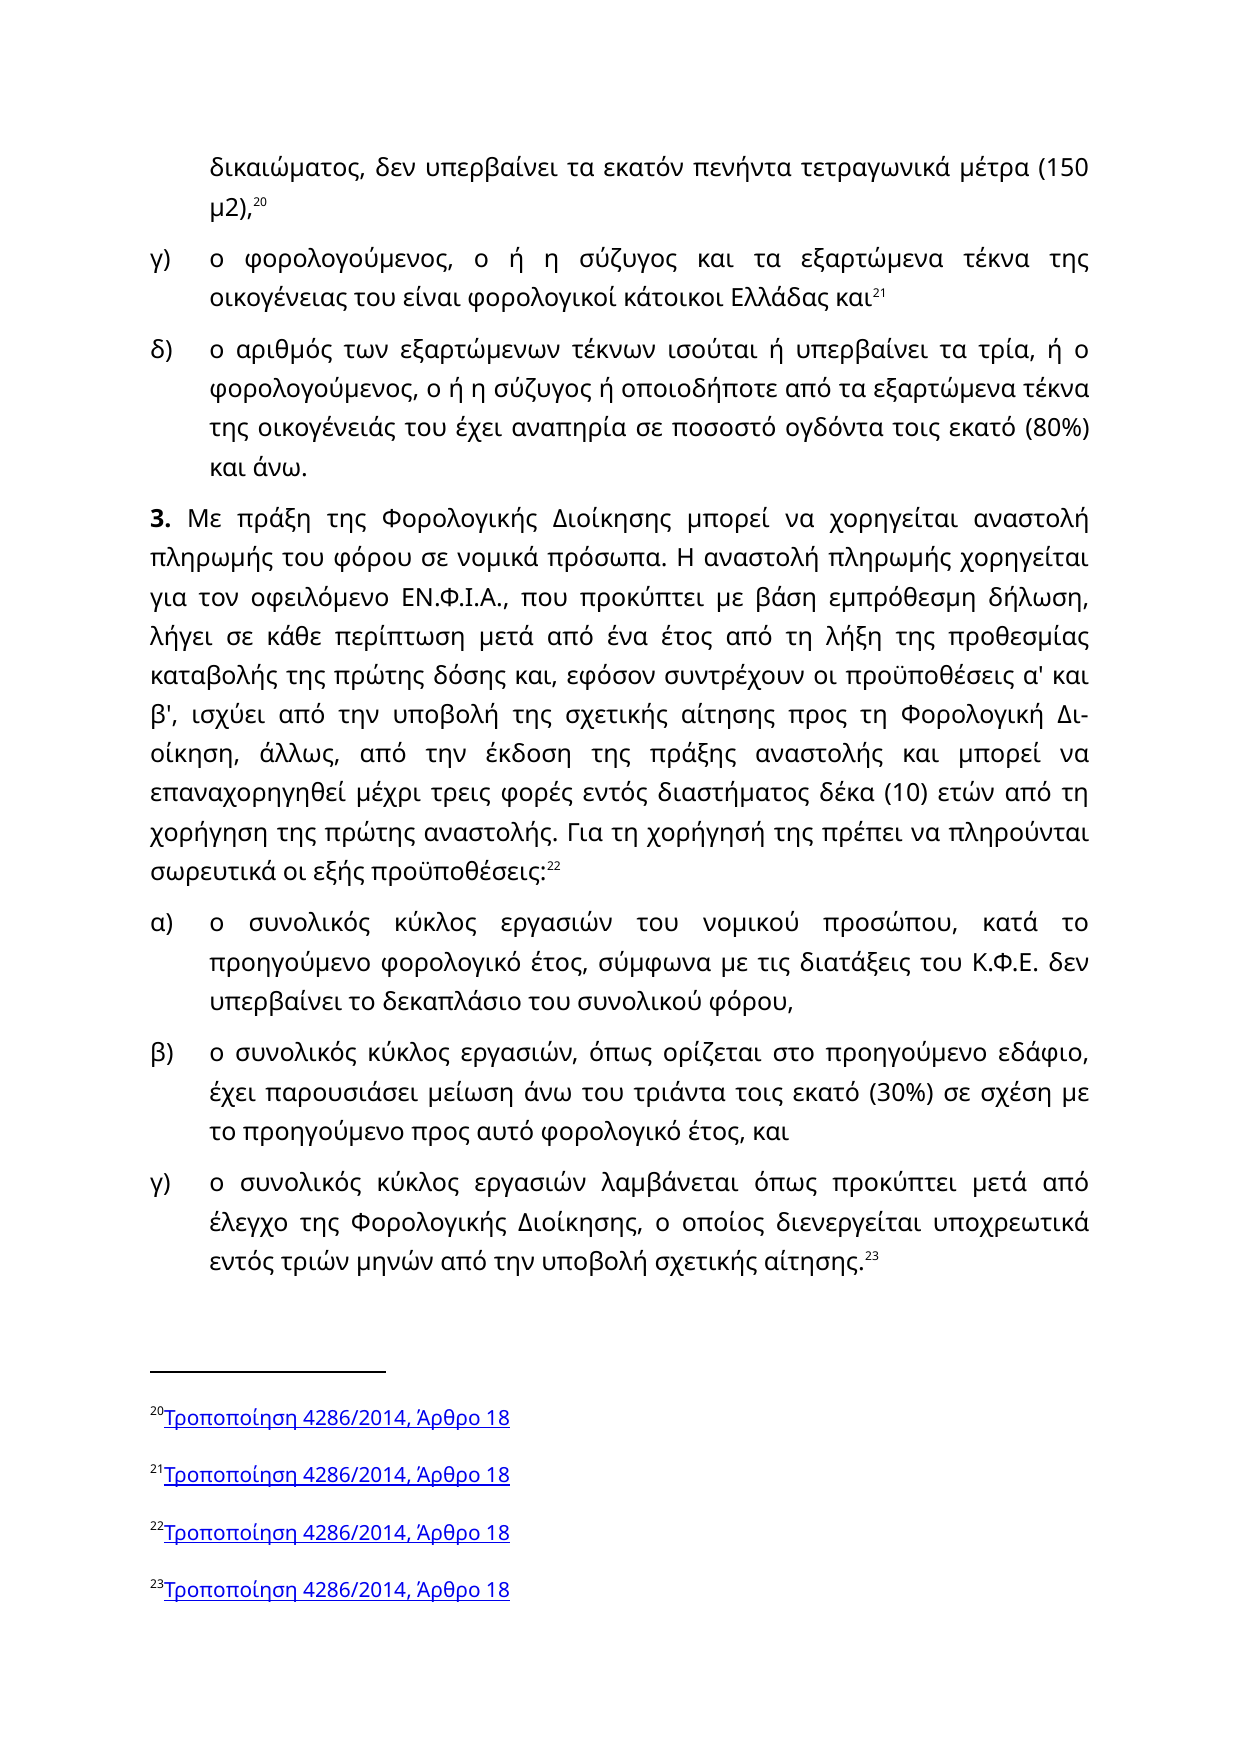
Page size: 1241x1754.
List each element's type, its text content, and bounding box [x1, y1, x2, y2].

list α) ο συνολικός κύκλος εργασιών του νομικού προσώπου, κατά το προηγούμενο φορολογικό έτος, σύμφωνα με τις διατάξεις του Κ.Φ.Ε. δεν υπερβαίνει το δεκαπλάσιο του συνολικού φόρου, [150, 905, 1090, 1017]
list δικαιώματος, δεν υπερβαίνει τα εκατόν πενήντα τετραγωνικά μέτρα (150 μ2), [150, 150, 1090, 223]
list γ) ο συνολικός κύκλος εργασιών λαμβάνεται όπως προκύπτει μετά από έλεγχο της Φορολογικής Διοίκησης, ο οποίος διενεργείται υποχρεωτικά εντός τριών μηνών από την υποβολή σχετικής αίτησης. [150, 1165, 1090, 1277]
text Τροποποίηση 4286/2014, Άρθρο 18 [150, 1460, 1090, 1489]
text Τροποποίηση 4286/2014, Άρθρο 18 [150, 1518, 1090, 1546]
text Τροποποίηση 4286/2014, Άρθρο 18 [150, 1403, 1090, 1431]
list β) ο συνολικός κύκλος εργασιών, όπως ορίζεται στο προηγούμενο εδάφιο, έχει παρουσιάσει μείωση άνω του τριάντα τοις εκατό (30%) σε σχέση με το προηγούμενο προς αυτό φορολογικό έτος, και [150, 1035, 1090, 1147]
list γ) ο φορολογούμενος, ο ή η σύζυγος και τα εξαρτώμενα τέκνα της οικογένειας του είναι φορολογικοί κάτοικοι Ελλάδας και [150, 241, 1090, 314]
text 3. Με πράξη της Φορολογικής Διοίκησης μπορεί να χορηγείται αναστολή πληρωμής του φόρου σε νομικά πρόσωπα. Η αναστολή πληρωμής χορηγείται για τον οφειλόμενο ΕΝ.Φ.Ι.Α., που προκύπτει με βάση εμπρόθεσμη δήλωση, λήγει σε κάθε περίπτωση μετά από ένα έτος από τη λήξη της προθεσμίας καταβολής της πρώτης δόσης και, εφόσον συντρέχουν οι προϋποθέσεις α' και β', ισχύει από την υποβολή της σχετικής αίτησης προς τη Φορολογική Δι-οίκηση, άλλως, από την έκδοση της πράξης αναστολής και μπορεί να επαναχορηγηθεί μέχρι τρεις φορές εντός διαστήματος δέκα (10) ετών από τη χορήγηση της πρώτης αναστολής. Για τη χορήγησή της πρέπει να πληρούνται σωρευτικά οι εξής προϋποθέσεις: [150, 501, 1090, 887]
list δ) ο αριθμός των εξαρτώμενων τέκνων ισούται ή υπερβαίνει τα τρία, ή ο φορολογούμενος, ο ή η σύζυγος ή οποιοδήποτε από τα εξαρτώμενα τέκνα της οικογένειάς του έχει αναπηρία σε ποσοστό ογδόντα τοις εκατό (80%) και άνω. [150, 332, 1090, 483]
text Τροποποίηση 4286/2014, Άρθρο 18 [150, 1576, 1090, 1604]
